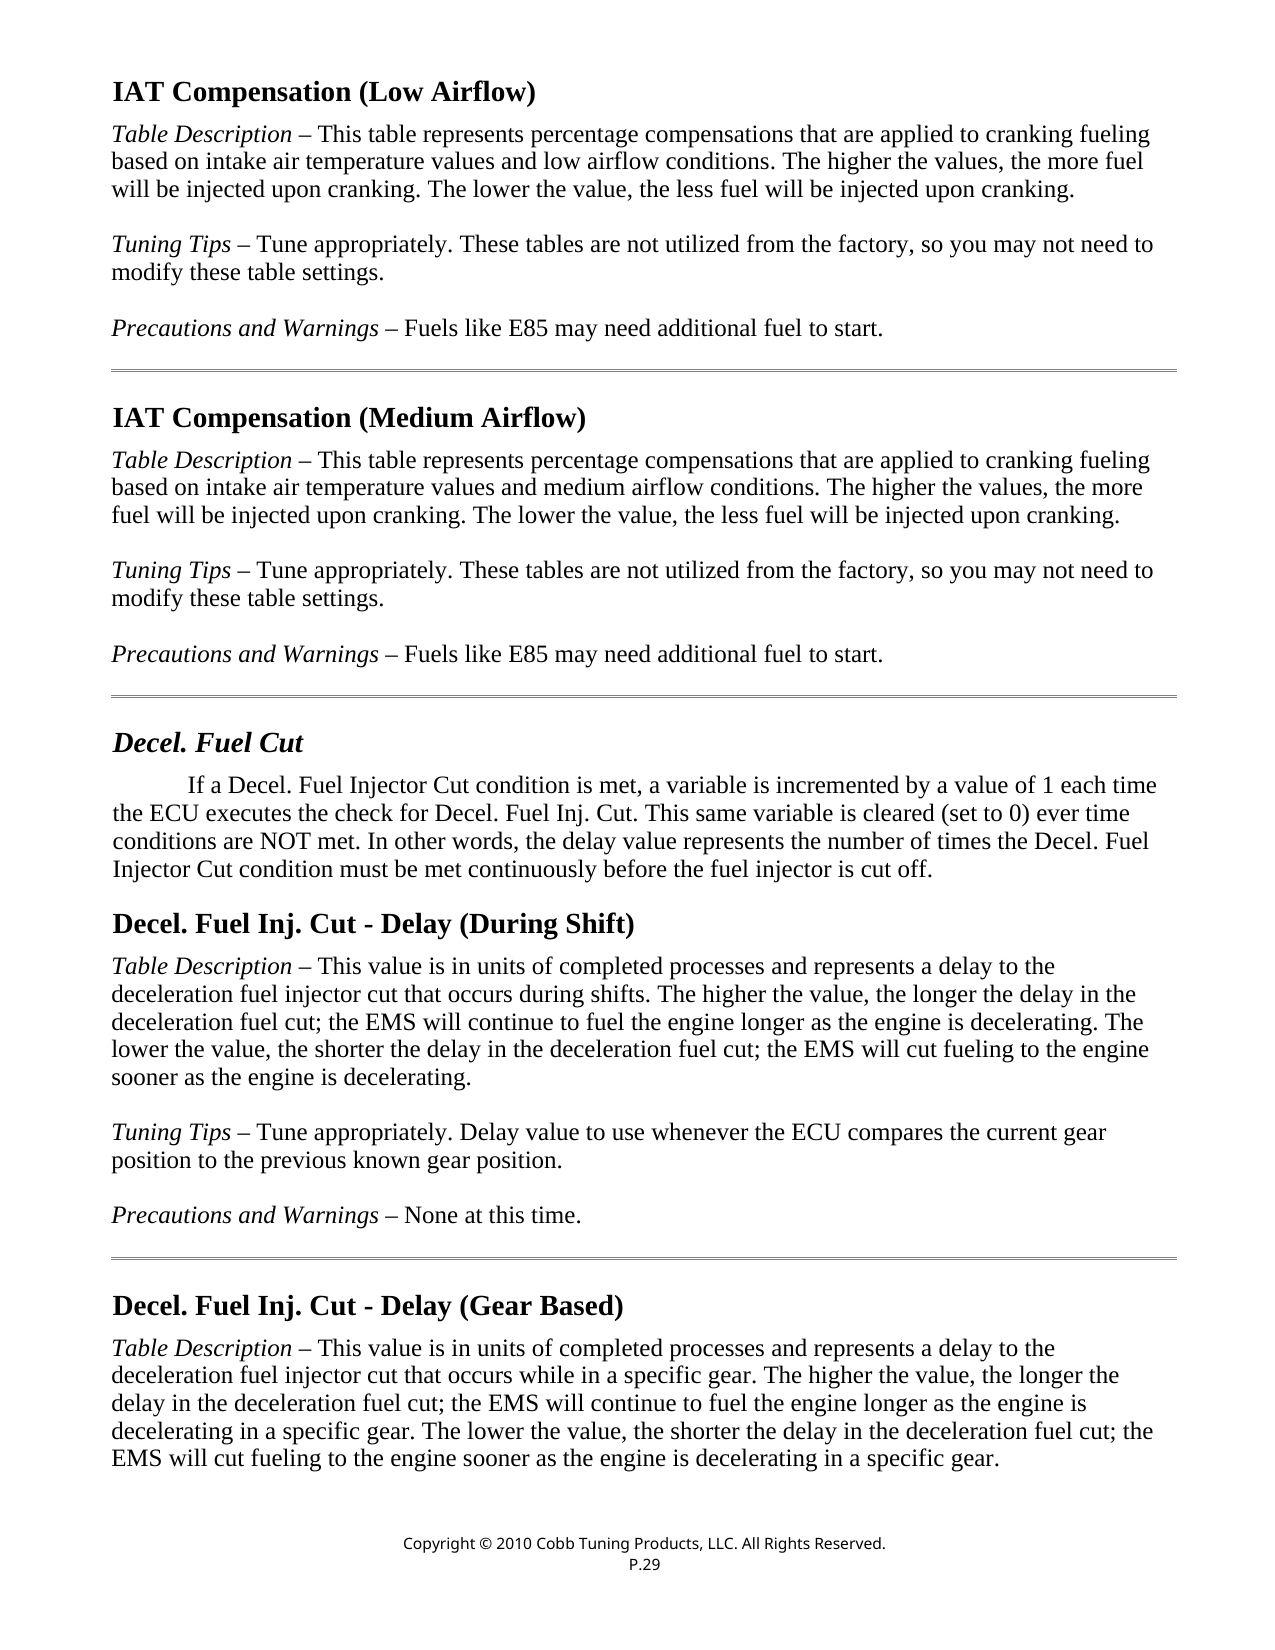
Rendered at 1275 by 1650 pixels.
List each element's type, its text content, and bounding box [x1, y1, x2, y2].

text Precautions and Warnings – Fuels like E85 may need additional fuel to start. [111, 314, 1177, 341]
text Precautions and Warnings – Fuels like E85 may need additional fuel to start. [111, 640, 1177, 667]
subtitle IAT Compensation (Low Airflow) [112, 75, 1177, 107]
text Table Description – This table represents percentage compensations that are applied to cranking fueling based on intake air temperature values and low airflow conditions. The higher the values, the more fuel will be injected upon cranking. The lower the value, the less fuel will be injected upon cranking. [111, 120, 1177, 203]
text If a Decel. Fuel Injector Cut condition is met, a variable is incremented by a value of 1 each time the ECU executes the check for Decel. Fuel Inj. Cut. This same variable is cleared (set to 0) ever time conditions are NOT met. In other words, the delay value represents the number of times the Decel. Fuel Injector Cut condition must be met continuously before the fuel injector is cut off. [112, 772, 1177, 882]
text Precautions and Warnings – None at this time. [111, 1202, 1177, 1229]
text Tuning Tips – Tune appropriately. Delay value to use whenever the ECU compares the current gear position to the previous known gear position. [111, 1118, 1177, 1174]
subtitle Decel. Fuel Cut [112, 727, 1177, 759]
text Tuning Tips – Tune appropriately. These tables are not utilized from the factory, so you may not need to modify these table settings. [111, 557, 1177, 612]
subtitle Decel. Fuel Inj. Cut - Delay (Gear Based) [112, 1289, 1177, 1321]
subtitle IAT Compensation (Medium Airflow) [112, 401, 1177, 433]
subtitle Decel. Fuel Inj. Cut - Delay (During Shift) [112, 907, 1177, 940]
text Table Description – This table represents percentage compensations that are applied to cranking fueling based on intake air temperature values and medium airflow conditions. The higher the values, the more fuel will be injected upon cranking. The lower the value, the less fuel will be injected upon cranking. [111, 446, 1177, 529]
text Table Description – This value is in units of completed processes and represents a delay to the deceleration fuel injector cut that occurs during shifts. The higher the value, the longer the delay in the deceleration fuel cut; the EMS will continue to fuel the engine longer as the engine is decelerating. The lower the value, the shorter the delay in the deceleration fuel cut; the EMS will cut fueling to the engine sooner as the engine is decelerating. [111, 952, 1177, 1091]
text Table Description – This value is in units of completed processes and represents a delay to the deceleration fuel injector cut that occurs while in a specific gear. The higher the value, the longer the delay in the deceleration fuel cut; the EMS will continue to fuel the engine longer as the engine is decelerating in a specific gear. The lower the value, the shorter the delay in the deceleration fuel cut; the EMS will cut fueling to the engine sooner as the engine is decelerating in a specific gear. [111, 1334, 1177, 1472]
text Tuning Tips – Tune appropriately. These tables are not utilized from the factory, so you may not need to modify these table settings. [111, 231, 1177, 286]
